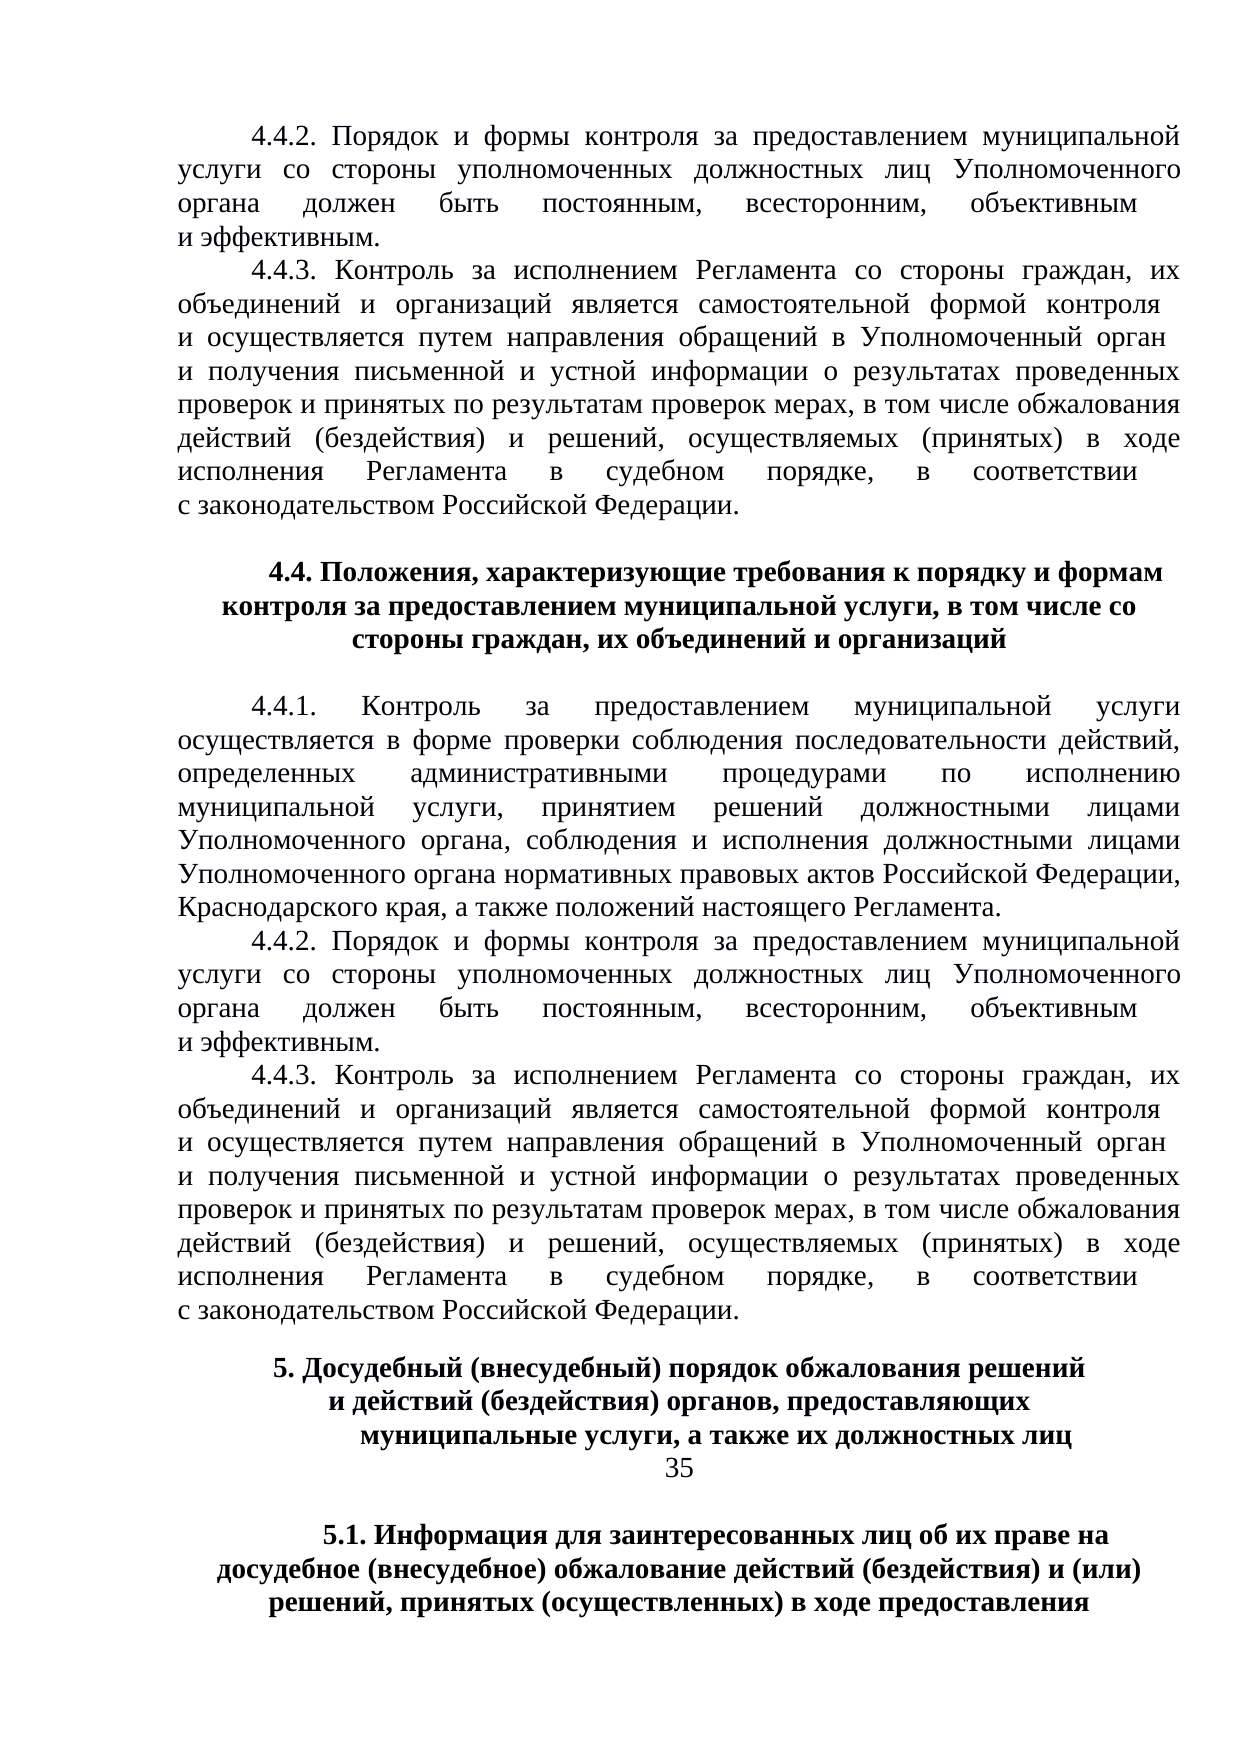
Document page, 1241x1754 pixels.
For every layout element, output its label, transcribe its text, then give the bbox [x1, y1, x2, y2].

text 4.4.3. Контроль за исполнением Регламента со стороны граждан, их объединений и организаций является самостоятельной формой контроля и осуществляется путем направления обращений в Уполномоченный орган и получения письменной и устной информации о результатах проведенных проверок и принятых по результатам проверок мерах, в том числе обжалования действий (бездействия) и решений, осуществляемых (принятых) в ходе исполнения Регламента в судебном порядке, в соответствии с законодательством Российской Федерации. [177, 252, 1181, 521]
text 4.4.3. Контроль за исполнением Регламента со стороны граждан, их объединений и организаций является самостоятельной формой контроля и осуществляется путем направления обращений в Уполномоченный орган и получения письменной и устной информации о результатах проведенных проверок и принятых по результатам проверок мерах, в том числе обжалования действий (бездействия) и решений, осуществляемых (принятых) в ходе исполнения Регламента в судебном порядке, в соответствии с законодательством Российской Федерации. [177, 1057, 1181, 1326]
text 4.4.2. Порядок и формы контроля за предоставлением муниципальной услуги со стороны уполномоченных должностных лиц Уполномоченного органа должен быть постоянным, всесторонним, объективным и эффективным. [177, 118, 1181, 252]
text 4.4. Положения, характеризующие требования к порядку и формам контроля за предоставлением муниципальной услуги, в том числе со стороны граждан, их объединений и организаций [177, 554, 1181, 655]
text 4.4.2. Порядок и формы контроля за предоставлением муниципальной услуги со стороны уполномоченных должностных лиц Уполномоченного органа должен быть постоянным, всесторонним, объективным и эффективным. [177, 923, 1181, 1057]
text муниципальные услуги, а также их должностных лиц [177, 1417, 1181, 1450]
text 4.4.1. Контроль за предоставлением муниципальной услуги осуществляется в форме проверки соблюдения последовательности действий, определенных административными процедурами по исполнению муниципальной услуги, принятием решений должностными лицами Уполномоченного органа, соблюдения и исполнения должностными лицами Уполномоченного органа нормативных правовых актов Российской Федерации, Краснодарского края, а также положений настоящего Регламента. [177, 688, 1181, 923]
text 35 [177, 1450, 1181, 1484]
text и действий (бездействия) органов, предоставляющих [177, 1383, 1181, 1417]
text 5. Досудебный (внесудебный) порядок обжалования решений [177, 1350, 1181, 1383]
text 5.1. Информация для заинтересованных лиц об их праве на досудебное (внесудебное) обжалование действий (бездействия) и (или) решений, принятых (осуществленных) в ходе предоставления [177, 1517, 1181, 1618]
